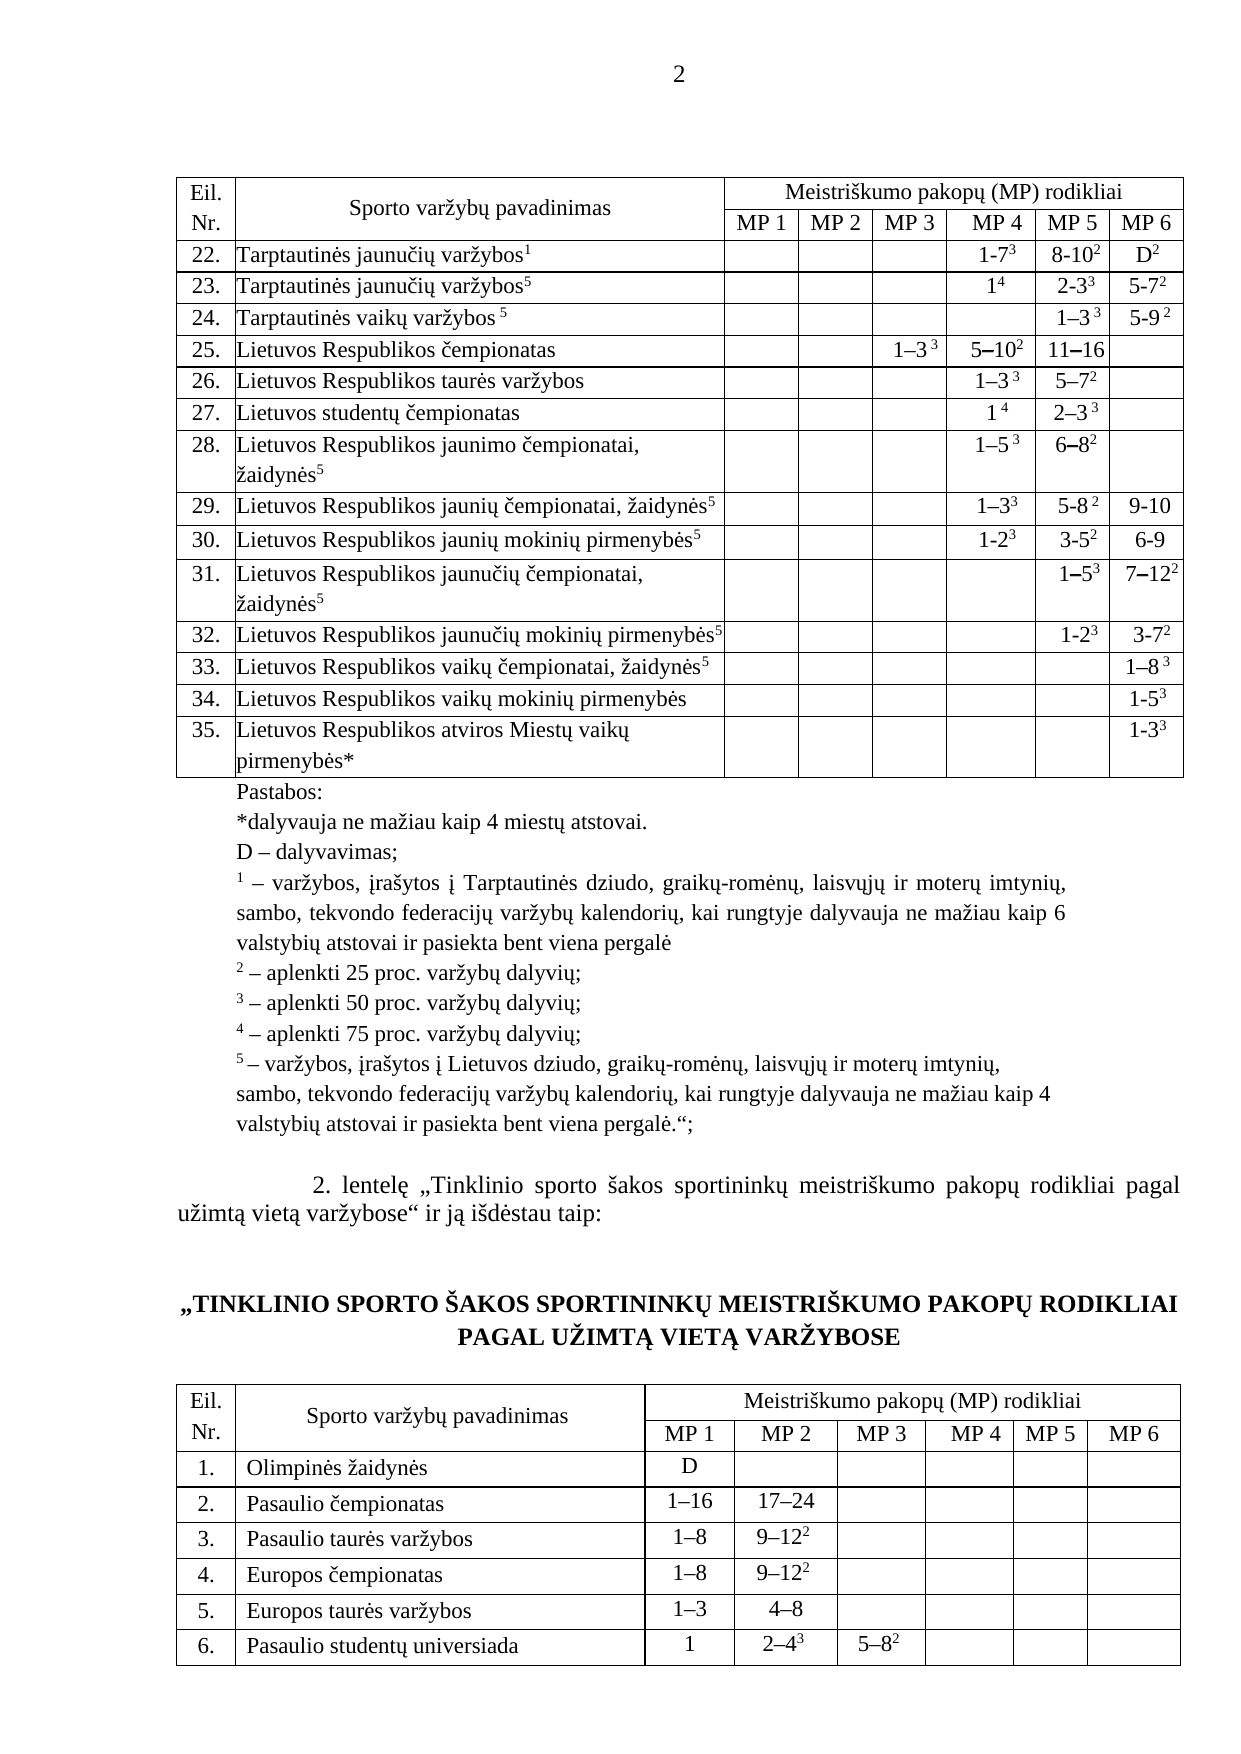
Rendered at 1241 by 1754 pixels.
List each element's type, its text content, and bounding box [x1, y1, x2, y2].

table_cell 29. [177, 519, 235, 525]
table_cell 1–3 [646, 1595, 734, 1629]
table_cell [1088, 1452, 1180, 1486]
table_cell [1014, 1452, 1087, 1486]
table_cell 6. [177, 1630, 235, 1665]
table_cell 35. [177, 743, 235, 777]
table_cell [799, 743, 872, 777]
table_cell Tarptautinės vaikų varžybos 5 [236, 330, 724, 335]
table_cell [838, 1595, 925, 1629]
table_cell 1–5 3 [947, 457, 1035, 492]
table_cell [926, 1452, 1013, 1486]
table_cell 4. [177, 1559, 235, 1594]
table_cell 6-9 [1110, 552, 1183, 559]
table_cell 2. [177, 1488, 235, 1522]
table_cell 1–3 3 [873, 336, 946, 366]
table_cell MP 5 [1014, 1421, 1087, 1451]
table_cell [1014, 1559, 1087, 1594]
table_cell Lietuvos Respublikos jaunių čempionatai, žaidynės5 [236, 519, 724, 525]
table_cell 1–3 3 [1036, 330, 1109, 335]
table_cell 5-9 2 [1110, 330, 1183, 335]
table_cell [1088, 1595, 1180, 1629]
table_cell [725, 267, 798, 271]
table_cell [1014, 1523, 1087, 1558]
table_cell [725, 457, 798, 492]
table_cell 1-73 [947, 267, 1035, 271]
table_cell 33. [177, 679, 235, 684]
table_cell 1. [177, 1452, 235, 1486]
table_cell MP 4 [947, 236, 1035, 240]
table_cell [1036, 743, 1109, 777]
table_cell Olimpinės žaidynės [236, 1452, 644, 1486]
table_cell [873, 431, 946, 492]
table_cell 1–8 3 [1110, 679, 1183, 684]
table_cell [926, 1559, 1013, 1594]
table_cell 1-33 [1110, 743, 1183, 777]
table_cell 1-23 [947, 552, 1035, 559]
table_cell [1036, 679, 1109, 684]
table_cell 5–72 [1036, 394, 1109, 398]
table_cell Lietuvos Respublikos taurės varžybos [236, 394, 724, 398]
table_cell 23. [177, 299, 235, 303]
table_cell [873, 273, 946, 303]
table_cell 1 4 [947, 425, 1035, 430]
table_cell [1014, 1630, 1087, 1665]
table_cell 3. [177, 1523, 235, 1558]
table_cell MP 3 [873, 210, 946, 240]
table_cell 14 [947, 299, 1035, 303]
table_cell [799, 362, 872, 366]
table_cell [873, 304, 946, 335]
table_cell Lietuvos Respublikos atviros Miestų vaikų pirmenybės* [236, 773, 724, 777]
table_cell [873, 368, 946, 398]
table_header Sporto varžybų pavadinimas [236, 178, 724, 194]
table_cell [873, 622, 946, 652]
table_cell 30. [177, 552, 235, 559]
table_header Sporto varžybų pavadinimas [236, 220, 724, 240]
table_cell [1088, 1488, 1180, 1522]
table_cell 1-23 [1036, 648, 1109, 652]
table_cell [177, 778, 236, 1141]
table_cell [947, 679, 1035, 684]
table_cell [873, 241, 946, 271]
table_cell MP 1 [646, 1421, 734, 1451]
table_cell 5-8 2 [1036, 519, 1109, 525]
table_cell [947, 648, 1035, 652]
table_cell 3-72 [1110, 648, 1183, 652]
table_cell Pasaulio taurės varžybos [236, 1523, 644, 1558]
table_cell 1 [646, 1630, 734, 1665]
table_cell [1088, 1559, 1180, 1594]
table_cell Pasaulio studentų universiada [236, 1630, 644, 1665]
table_cell [873, 653, 946, 684]
table_header Meistriškumo pakopų (MP) rodikliai [646, 1385, 1180, 1419]
table_cell [1110, 457, 1183, 492]
table_cell MP 6 [1110, 210, 1183, 240]
table_cell 5–82 [838, 1630, 925, 1665]
table_cell MP 2 [799, 236, 872, 240]
table_cell MP 6 [1088, 1421, 1180, 1451]
table_cell 27. [177, 425, 235, 430]
table_cell 24. [177, 330, 235, 335]
table_cell [1014, 1595, 1087, 1629]
table_cell Lietuvos Respublikos jaunučių mokinių pirmenybės5 [236, 648, 724, 652]
table_cell 5. [177, 1595, 235, 1629]
table_cell D [646, 1452, 734, 1486]
table_cell 2-33 [1036, 299, 1109, 303]
table_cell 6–82 [1036, 457, 1109, 492]
table_cell Tarptautinės jaunučių varžybos1 [236, 267, 724, 271]
table_cell Lietuvos Respublikos jaunučių čempionatai, žaidynės5 [236, 616, 724, 621]
table_cell [838, 1559, 925, 1594]
table_cell [873, 493, 946, 525]
table_cell [873, 399, 946, 430]
table_cell 32. [177, 648, 235, 652]
table_cell [725, 330, 798, 335]
table_cell [725, 394, 798, 398]
table_cell [1088, 1523, 1180, 1558]
table_cell [873, 685, 946, 716]
table_cell [799, 711, 872, 716]
table_cell [838, 1488, 925, 1522]
table_cell [873, 717, 946, 777]
table_cell [1110, 425, 1183, 430]
table_cell 1-53 [1110, 711, 1183, 716]
table_cell [926, 1488, 1013, 1522]
table_header Meistriškumo pakopų (MP) rodikliai [725, 178, 1183, 208]
table_cell MP 2 [735, 1421, 837, 1451]
table_header Eil. Nr. [177, 235, 235, 240]
table_cell 25. [177, 362, 235, 366]
table_cell 5–102 [947, 362, 1035, 366]
table_cell 1–3 3 [947, 394, 1035, 398]
table_header Eil. Nr. [177, 1385, 235, 1451]
table_cell [1036, 711, 1109, 716]
table_cell [799, 299, 872, 303]
table_cell 22. [177, 267, 235, 271]
table_cell [799, 648, 872, 652]
table_header Sporto varžybų pavadinimas [236, 1385, 644, 1451]
table_cell [799, 586, 872, 621]
table_cell [947, 330, 1035, 335]
table_cell Lietuvos Respublikos vaikų mokinių pirmenybės [236, 711, 724, 716]
table_cell [926, 1523, 1013, 1558]
table_cell MP 1 [725, 236, 798, 240]
table_cell 9–122 [735, 1559, 837, 1594]
table_cell [947, 711, 1035, 716]
table_cell MP 5 [1036, 210, 1109, 240]
table_cell 8-102 [1036, 267, 1109, 271]
table_cell 2–3 3 [1036, 425, 1109, 430]
table_cell 28. [177, 457, 235, 492]
table_cell [725, 519, 798, 525]
table_cell 26. [177, 394, 235, 398]
table_cell MP 4 [926, 1421, 1013, 1451]
table_cell 1–8 [646, 1523, 734, 1558]
table_cell [838, 1523, 925, 1558]
table_cell [873, 560, 946, 621]
table_cell 34. [177, 711, 235, 716]
text „TINKLINIO SPORTO ŠAKOS SPORTININKŲ MEISTRIŠKUMO PAKOPŲ RODIKLIAI PAGAL UŽIMTĄ VIETĄ VARŽYBOSE [177, 1289, 1181, 1351]
table_cell D2 [1110, 267, 1183, 271]
table_cell [1088, 1630, 1180, 1665]
table_cell 4–8 [735, 1595, 837, 1629]
table_cell [947, 743, 1035, 777]
table_cell Europos taurės varžybos [236, 1595, 644, 1629]
table_cell [873, 526, 946, 559]
table_cell [799, 267, 872, 271]
table_cell MP 3 [838, 1421, 925, 1451]
table_cell 9-10 [1110, 519, 1183, 525]
table_cell [725, 552, 798, 559]
table_cell Europos čempionatas [236, 1559, 644, 1594]
table_cell 1–8 [646, 1559, 734, 1594]
table_cell [799, 394, 872, 398]
table_cell [799, 519, 872, 525]
table_cell [926, 1630, 1013, 1665]
table_cell [1014, 1488, 1087, 1522]
table_cell [838, 1452, 925, 1486]
table_cell 9–122 [735, 1523, 837, 1558]
table_cell [799, 425, 872, 430]
table_cell 1–33 [947, 519, 1035, 525]
table_cell 7–122 [1110, 586, 1183, 621]
table_cell Pasaulio čempionatas [236, 1488, 644, 1522]
table_cell [725, 711, 798, 716]
table_cell 5-72 [1110, 299, 1183, 303]
table_cell Lietuvos Respublikos jaunių mokinių pirmenybės5 [236, 552, 724, 559]
table_cell [725, 679, 798, 684]
table_cell [1110, 362, 1183, 366]
table_cell [735, 1452, 837, 1486]
table_cell 17–24 [735, 1488, 837, 1522]
table_cell Lietuvos Respublikos vaikų čempionatai, žaidynės5 [236, 679, 724, 684]
text 2. lentelę „Tinklinio sporto šakos sportininkų meistriškumo pakopų rodikliai pagal užimtą vietą varžybose“ ir ją išdėstau taip: [177, 1170, 1181, 1227]
table_cell [725, 362, 798, 366]
table_cell Lietuvos studentų čempionatas [236, 425, 724, 430]
table_cell 3-52 [1036, 552, 1109, 559]
table_cell 31. [177, 586, 235, 621]
table_cell [926, 1595, 1013, 1629]
table_cell [799, 457, 872, 492]
table_cell 1–16 [646, 1488, 734, 1522]
table_cell Lietuvos Respublikos jaunimo čempionatai, žaidynės5 [236, 487, 724, 492]
table_cell 2–43 [735, 1630, 837, 1665]
table_cell 11–16 [1036, 362, 1109, 366]
table_cell [799, 679, 872, 684]
table_cell [725, 586, 798, 621]
table_cell [725, 299, 798, 303]
table_cell Pastabos: *dalyvauja ne mažiau kaip 4 miestų atstovai. D – dalyvavimas; 1 – varžybos, įrašytos į Tarptautinės dziudo, graikų-romėnų, laisvųjų ir moterų imtynių, sambo, tekvondo federacijų varžybų kalendorių, kai rungtyje dalyvauja ne mažiau kaip 6 valstybių atstovai ir pasiekta bent viena pergalė 2 – aplenkti 25 proc. varžybų dalyvių; 3 – aplenkti 50 proc. varžybų dalyvių; 4 – aplenkti 75 proc. varžybų dalyvių; 5 – varžybos, įrašytos į Lietuvos dziudo, graikų-romėnų, laisvųjų ir moterų imtynių, sambo, tekvondo federacijų varžybų kalendorių, kai rungtyje dalyvauja ne mažiau kaip 4 valstybių atstovai ir pasiekta bent viena pergalė.“; [236, 778, 1183, 1141]
table_cell [725, 648, 798, 652]
table_cell [799, 552, 872, 559]
table_cell [725, 425, 798, 430]
table_cell [1110, 394, 1183, 398]
table_cell 1–53 [1036, 586, 1109, 621]
table_cell [947, 586, 1035, 621]
table_cell [725, 743, 798, 777]
table_cell Lietuvos Respublikos čempionatas [236, 362, 724, 366]
table_cell [799, 330, 872, 335]
table_cell Tarptautinės jaunučių varžybos5 [236, 299, 724, 303]
